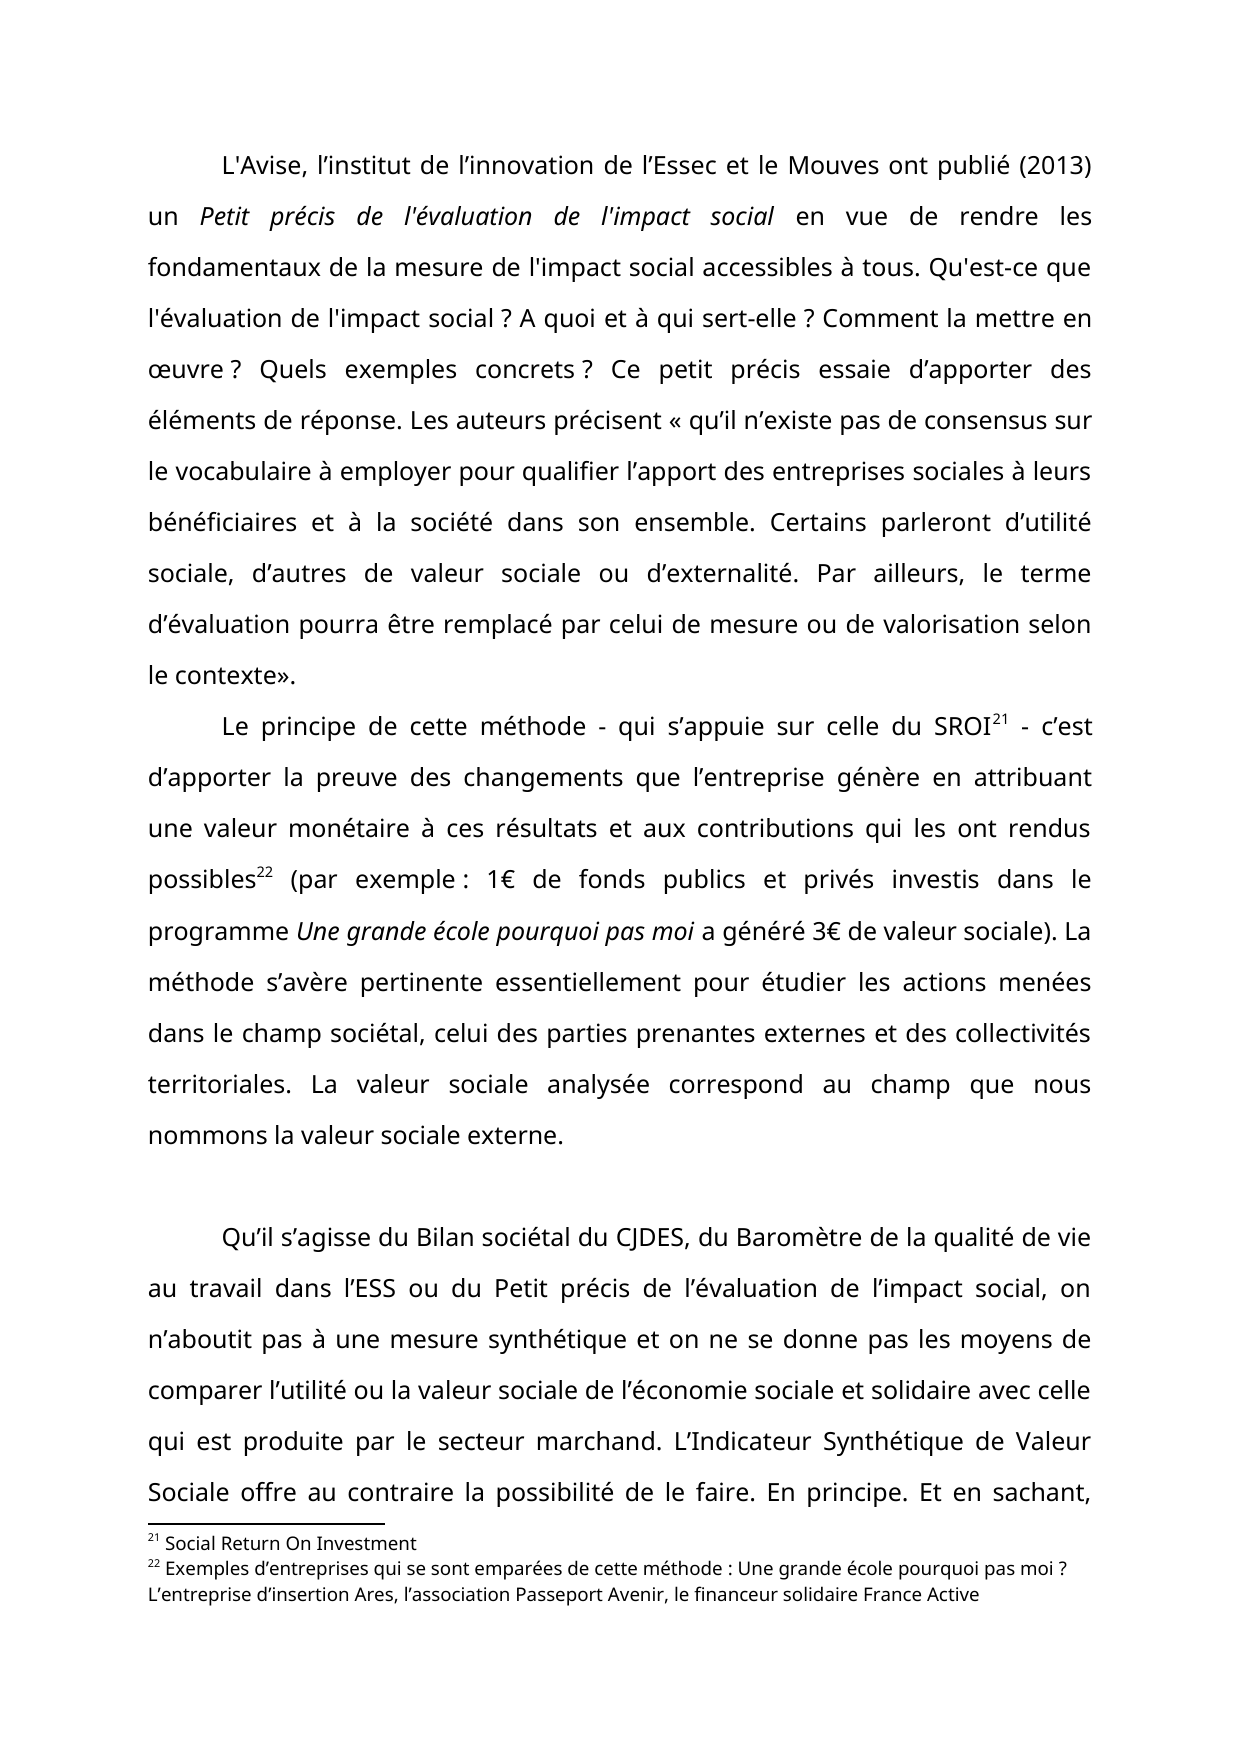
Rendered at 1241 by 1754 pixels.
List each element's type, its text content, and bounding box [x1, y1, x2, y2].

text Social Return On Investment [148, 1530, 1093, 1555]
text Exemples d’entreprises qui se sont emparées de cette méthode : Une grande école pourquoi pas moi ? L’entreprise d’insertion Ares, l’association Passeport Avenir, le financeur solidaire France Active [148, 1555, 1093, 1606]
text L'Avise, l’institut de l’innovation de l’Essec et le Mouves ont publié (2013) un Petit précis de l'évaluation de l'impact social en vue de rendre les fondamentaux de la mesure de l'impact social accessibles à tous. Qu'est-ce que l'évaluation de l'impact social ? A quoi et à qui sert-elle ? Comment la mettre en œuvre ? Quels exemples concrets ? Ce petit précis essaie d’apporter des éléments de réponse. Les auteurs précisent « qu’il n’existe pas de consensus sur le vocabulaire à employer pour qualifier l’apport des entreprises sociales à leurs bénéficiaires et à la société dans son ensemble. Certains parleront d’utilité sociale, d’autres de valeur sociale ou d’externalité. Par ailleurs, le terme d’évaluation pourra être remplacé par celui de mesure ou de valorisation selon le contexte». [148, 148, 1093, 692]
text Le principe de cette méthode - qui s’appuie sur celle du SROI - c’est d’apporter la preuve des changements que l’entreprise génère en attribuant une valeur monétaire à ces résultats et aux contributions qui les ont rendus possibles (par exemple : 1€ de fonds publics et privés investis dans le programme Une grande école pourquoi pas moi a généré 3€ de valeur sociale). La méthode s’avère pertinente essentiellement pour étudier les actions menées dans le champ sociétal, celui des parties prenantes externes et des collectivités territoriales. La valeur sociale analysée correspond au champ que nous nommons la valeur sociale externe. [148, 709, 1093, 1151]
text Qu’il s’agisse du Bilan sociétal du CJDES, du Baromètre de la qualité de vie au travail dans l’ESS ou du Petit précis de l’évaluation de l’impact social, on n’aboutit pas à une mesure synthétique et on ne se donne pas les moyens de comparer l’utilité ou la valeur sociale de l’économie sociale et solidaire avec celle qui est produite par le secteur marchand. L’Indicateur Synthétique de Valeur Sociale offre au contraire la possibilité de le faire. En principe. Et en sachant, [148, 1219, 1093, 1509]
